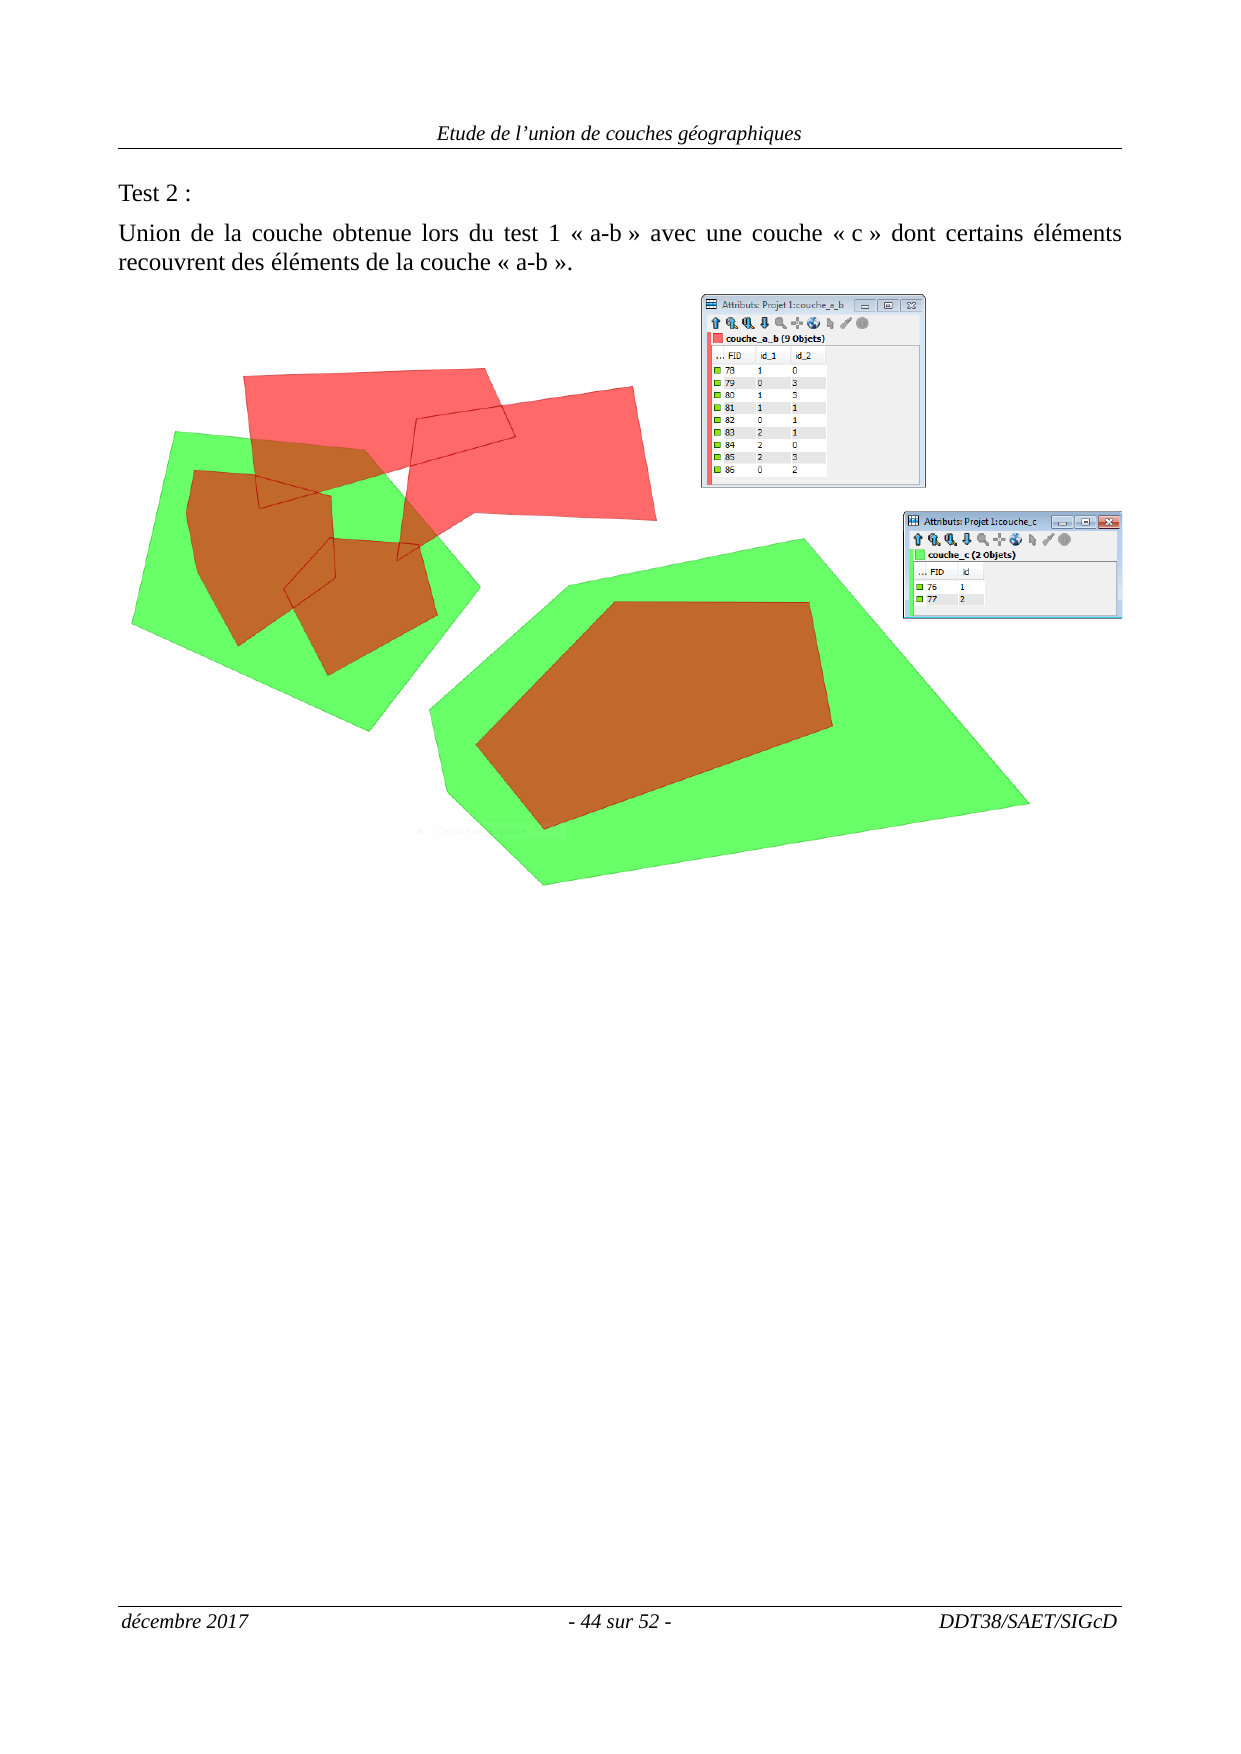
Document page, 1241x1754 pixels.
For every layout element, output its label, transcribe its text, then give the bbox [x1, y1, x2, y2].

text Test 2 : [118, 178, 1122, 206]
picture [118, 287, 1123, 899]
text Union de la couche obtenue lors du test 1 « a-b » avec une couche « c » dont certains éléments recouvrent des éléments de la couche « a-b ». [118, 218, 1122, 276]
